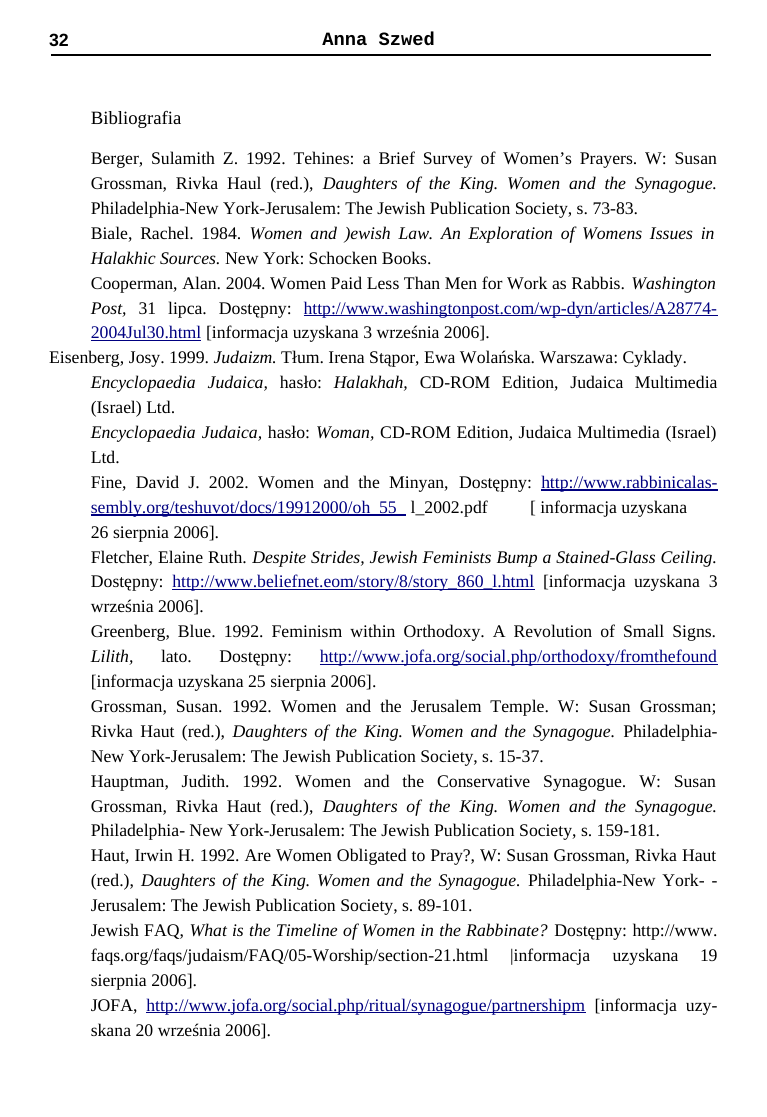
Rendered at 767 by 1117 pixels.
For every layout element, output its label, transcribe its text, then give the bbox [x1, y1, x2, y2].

text Fletcher, Elaine Ruth. Despite Strides, Jewish Feminists Bump a Stained-Glass Ceiling. Do­stępny: http://www.beliefnet.eom/story/8/story_860_l.html [informacja uzyskana 3 września 2006]. [91, 546, 717, 617]
text Cooperman, Alan. 2004. Women Paid Less Than Men for Work as Rabbis. Washington Post, 31 lipca. Dostępny: http://www.washingtonpost.com/wp-dyn/articles/A28774- 2004Jul30.html [informacja uzyskana 3 września 2006]. [91, 273, 717, 343]
text Eisenberg, Josy. 1999. Judaizm. Tłum. Irena Stąpor, Ewa Wolańska. Warszawa: Cyklady. [49, 347, 717, 368]
text Jewish FAQ, What is the Timeline of Women in the Rabbinate? Dostępny: http://www. faqs.org/faqs/judaism/FAQ/05-Worship/section-21.html |informacja uzyskana 19 sierpnia 2006]. [91, 920, 717, 990]
text Greenberg, Blue. 1992. Feminism within Orthodoxy. A Revolution of Small Signs. Lilith, lato. Dostępny: http://www.jofa.org/social.php/orthodoxy/fromthefound [informa­cja uzyskana 25 sierpnia 2006]. [91, 621, 717, 691]
text 26 sierpnia 2006]. [49, 522, 717, 542]
text Encyclopaedia Judaica, hasło: Woman, CD-ROM Edition, Judaica Multimedia (Israel) Ltd. [91, 422, 717, 467]
text Anna Szwed [322, 30, 441, 51]
text Berger, Sulamith Z. 1992. Tehines: a Brief Survey of Women’s Prayers. W: Susan Gross­man, Rivka Haul (red.), Daughters of the King. Women and the Synagogue. Philadel­phia-New York-Jerusalem: The Jewish Publication Society, s. 73-83. [91, 148, 717, 218]
text Haut, Irwin H. 1992. Are Women Obligated to Pray?, W: Susan Grossman, Rivka Haut (red.), Daughters of the King. Women and the Synagogue. Philadelphia-New York- - Jerusalem: The Jewish Publication Society, s. 89-101. [91, 845, 717, 915]
text Hauptman, Judith. 1992. Women and the Conservative Synagogue. W: Susan Grossman, Rivka Haut (red.), Daughters of the King. Women and the Synagogue. Philadelphia- New York-Jerusalem: The Jewish Publication Society, s. 159-181. [91, 771, 717, 841]
text Biale, Rachel. 1984. Women and )ewish Law. An Exploration of Womens Issues in Halakhic Sources. New York: Schocken Books. [91, 223, 717, 268]
text 32 [49, 30, 74, 51]
text Encyclopaedia Judaica, hasło: Halakhah, CD-ROM Edition, Judaica Multimedia (Israel) Ltd. [91, 372, 717, 417]
text Bibliografia [49, 107, 717, 128]
text Fine, David J. 2002. Women and the Minyan, Dostępny: http://www.rabbinicalas- sembly.org/teshuvot/docs/19912000/oh_55_ l_2002.pdf [ informacja uzyskana [91, 472, 717, 517]
text JOFA, http://www.jofa.org/social.php/ritual/synagogue/partnershipm [informacja uzy­skana 20 września 2006]. [91, 994, 717, 1040]
text Grossman, Susan. 1992. Women and the Jerusalem Temple. W: Susan Grossman; Rivka Haut (red.), Daughters of the King. Women and the Synagogue. Philadelphia-New York-Jerusalem: The Jewish Publication Society, s. 15-37. [91, 696, 717, 766]
